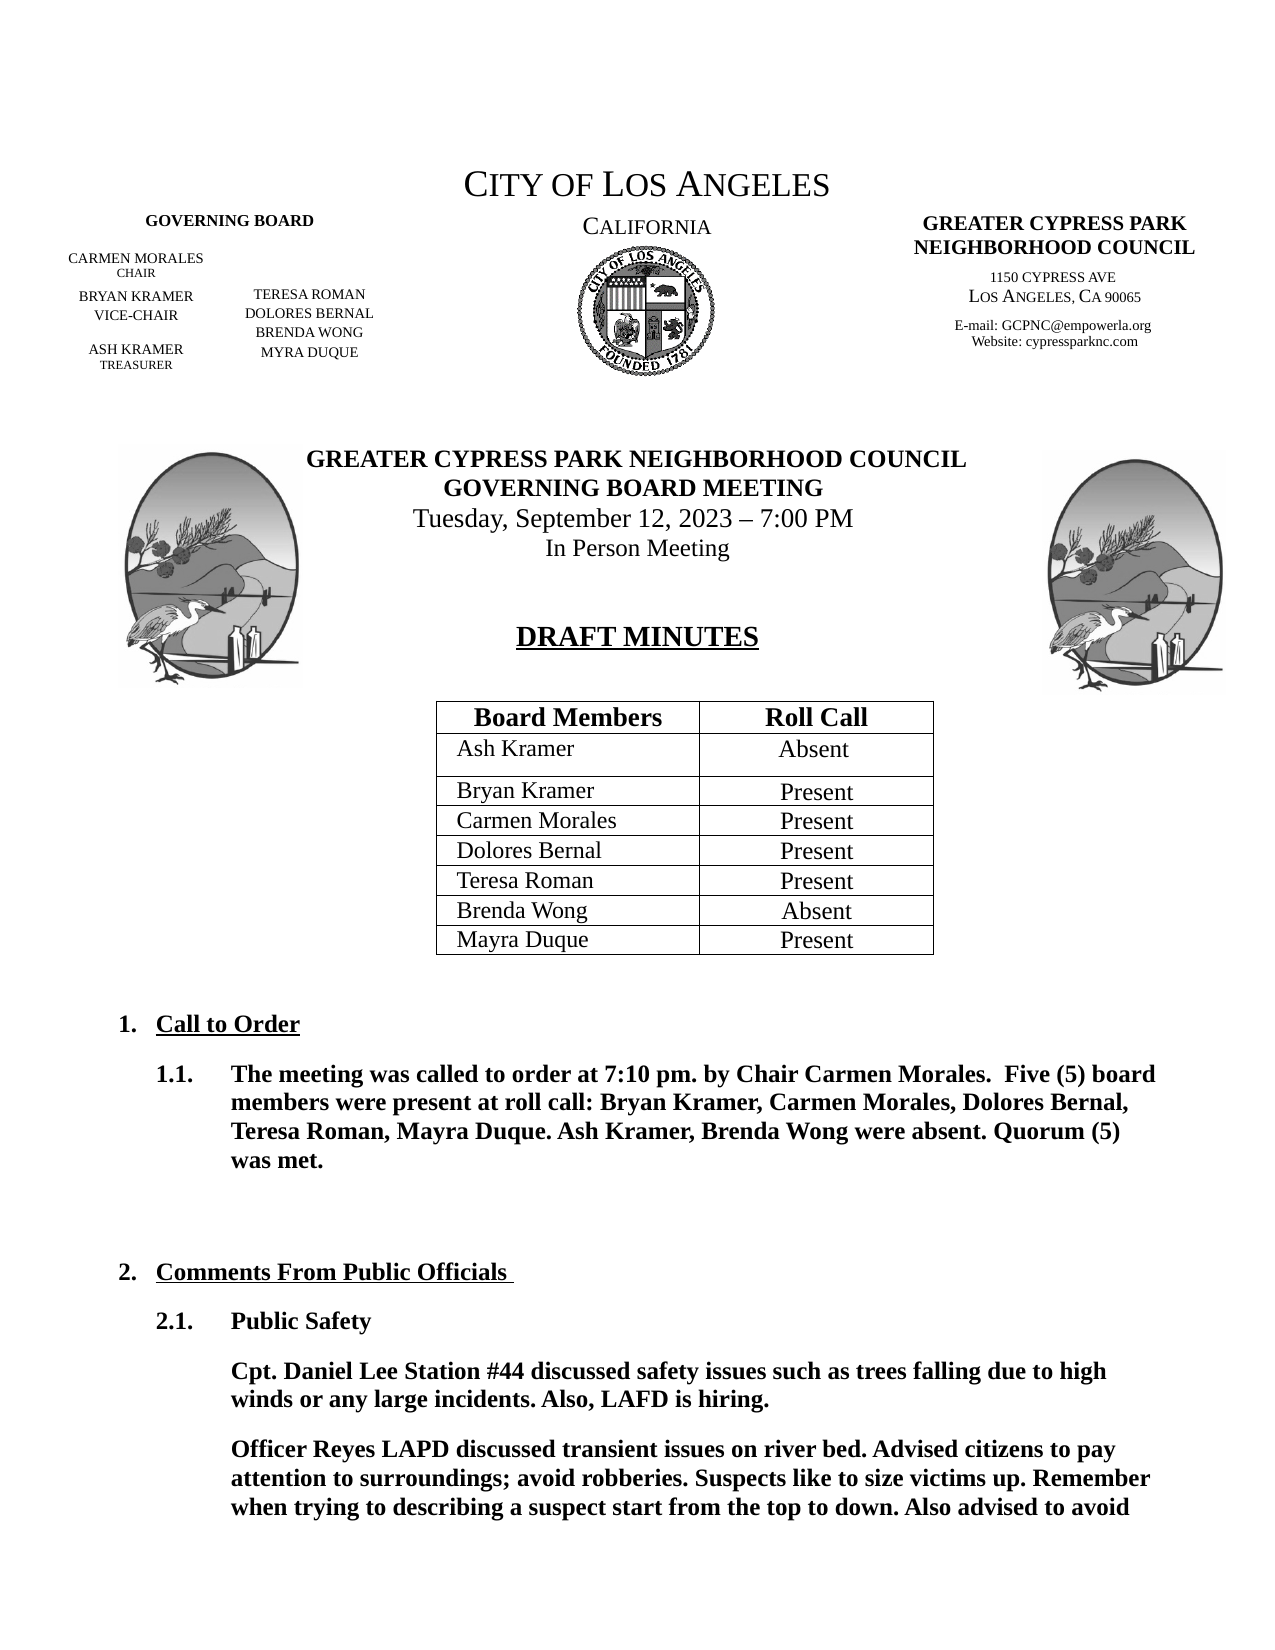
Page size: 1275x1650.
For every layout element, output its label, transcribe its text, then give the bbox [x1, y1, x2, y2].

table_cell Present [700, 806, 933, 835]
table_cell Absent [700, 896, 933, 924]
table_cell Brenda Wong [437, 896, 699, 924]
table_cell Ash Kramer [437, 734, 699, 776]
list Comments From Public Officials [118, 1257, 1157, 1285]
list Officer Reyes LAPD discussed transient issues on river bed. Advised citizens to pay attention to surroundings; avoid robberies. Suspects like to size victims up. Remember when trying to describing a suspect start from the top to down. Also advised to avoid [156, 1434, 1157, 1520]
table_header Roll Call [700, 702, 933, 733]
text In Person Meeting [303, 533, 1042, 562]
table_cell [403, 242, 891, 415]
subtitle GREATER CYPRESS PARK NEIGHBORHOOD COUNCIL [303, 444, 1155, 473]
table_cell Teresa Roman [437, 866, 699, 895]
table_cell TERESA ROMAN DOLORES BERNAL BRENDA WONG MYRA DUQUE [216, 242, 403, 415]
list The meeting was called to order at 7:10 pm. by Chair Carmen Morales. Five (5) board members were present at roll call: Bryan Kramer, Carmen Morales, Dolores Bernal, Teresa Roman, Mayra Duque. Ash Kramer, Brenda Wong were absent. Quorum (5) was met. [156, 1059, 1157, 1174]
table_cell GOVERNING BOARD [56, 211, 403, 242]
subtitle GOVERNING BOARD MEETING [303, 473, 1042, 502]
table_cell Present [700, 866, 933, 895]
table_cell Present [700, 926, 933, 954]
table_cell Present [700, 777, 933, 805]
table_cell CALIFORNIA [403, 211, 891, 242]
table_header [891, 161, 1219, 211]
text DRAFT MINUTES [303, 619, 1042, 653]
picture [1042, 450, 1227, 695]
list Cpt. Daniel Lee Station #44 discussed safety issues such as trees falling due to high winds or any large incidents. Also, LAFD is hiring. [156, 1356, 1157, 1413]
picture [118, 444, 303, 688]
table_cell CARMEN MORALES CHAIR BRYAN KRAMER VICE-CHAIR ASH KRAMER TREASURER [56, 242, 216, 415]
table_header Board Members [437, 702, 699, 733]
table_header [56, 161, 403, 211]
list Public Safety [156, 1306, 1157, 1335]
picture [577, 242, 717, 379]
table_cell GREATER CYPRESS PARK NEIGHBORHOOD COUNCIL 1150 CYPRESS AVE LOS ANGELES, CA 90065 E-mail: GCPNC@empowerla.org Website: cypressparknc.com [891, 211, 1219, 415]
table_cell Absent [700, 734, 933, 776]
table_cell Bryan Kramer [437, 777, 699, 805]
list Call to Order [118, 1009, 1157, 1038]
table_cell Present [700, 836, 933, 865]
table_cell Mayra Duque [437, 926, 699, 954]
table_header CITY OF LOS ANGELES [403, 161, 891, 211]
table_cell Dolores Bernal [437, 836, 699, 865]
table_cell Carmen Morales [437, 806, 699, 835]
text Tuesday, September 12, 2023 – 7:00 PM [303, 502, 1042, 533]
